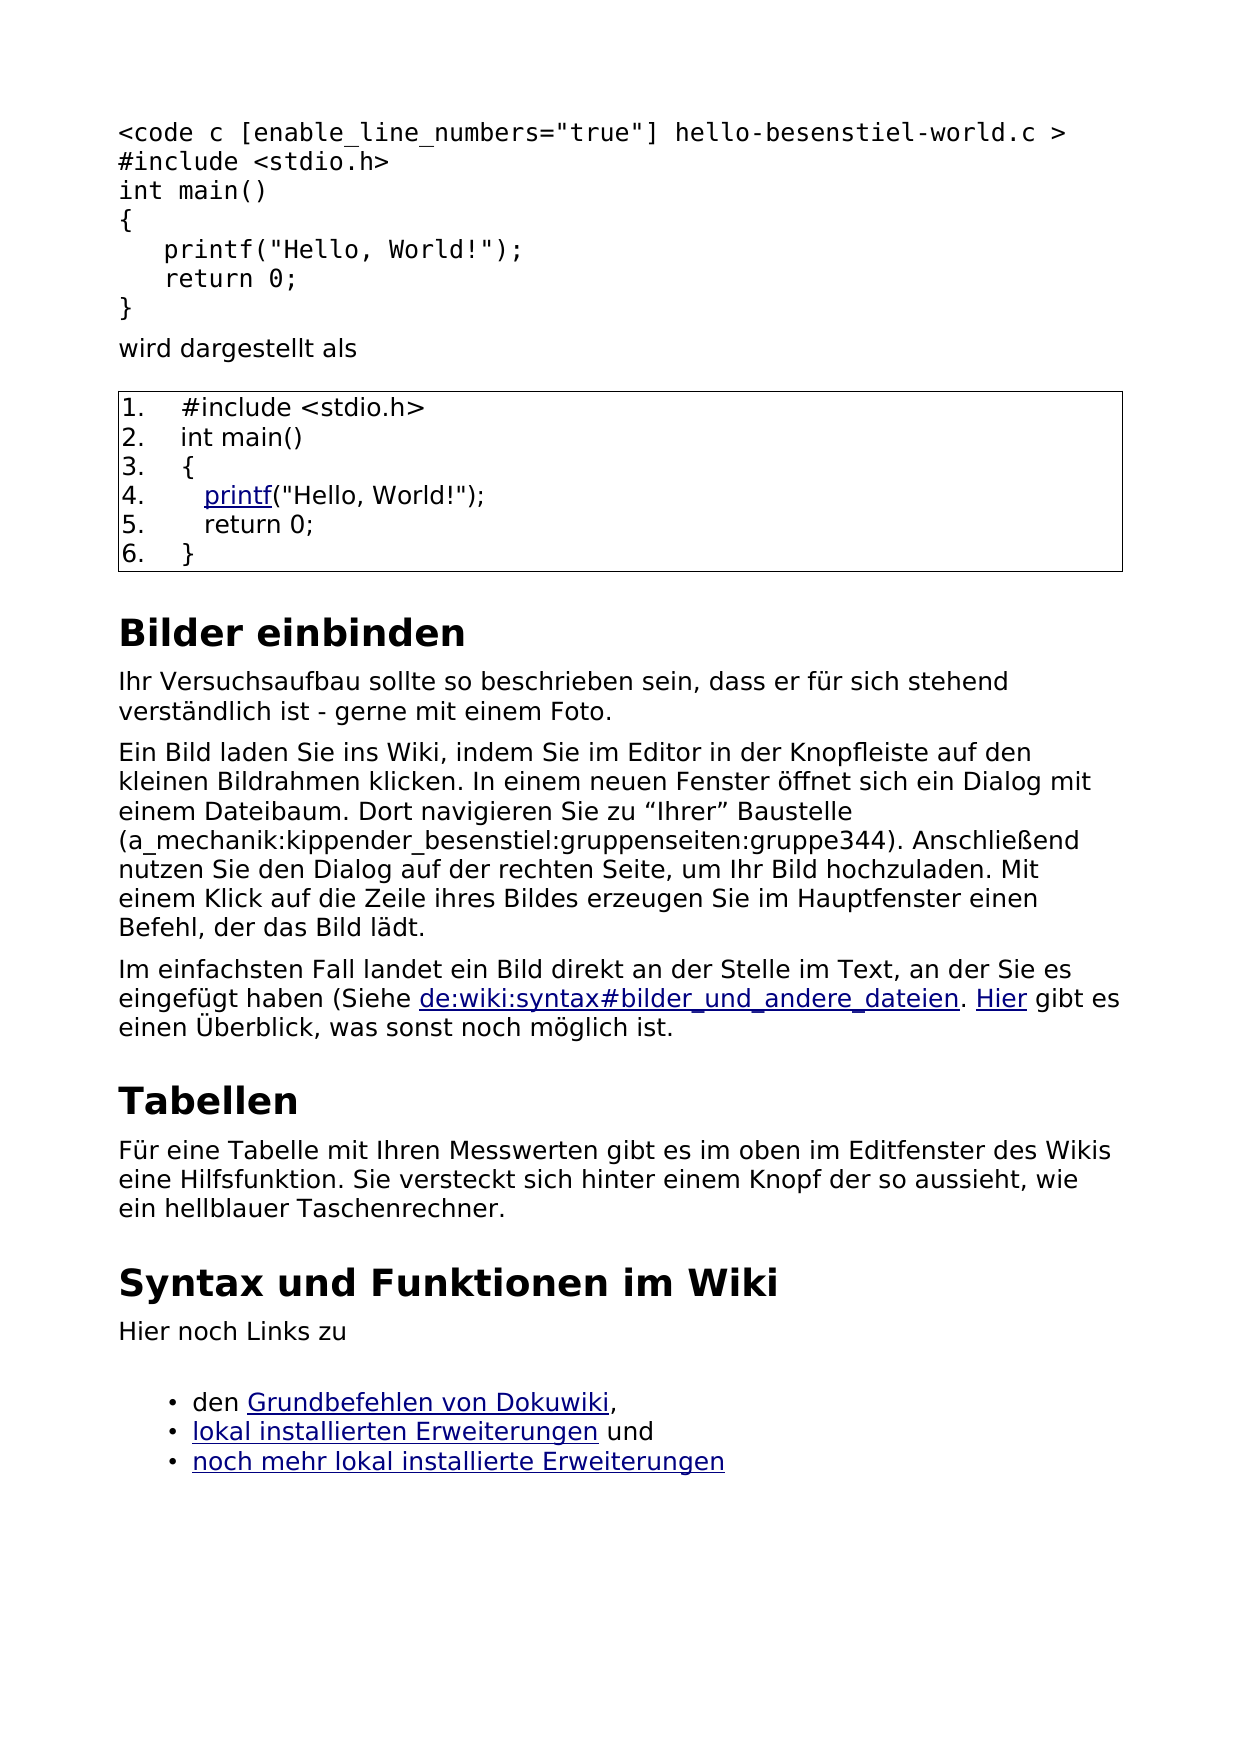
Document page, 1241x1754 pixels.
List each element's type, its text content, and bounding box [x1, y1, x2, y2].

subtitle Syntax und Funktionen im Wiki [118, 1261, 1122, 1305]
text Ihr Versuchsaufbau sollte so beschrieben sein, dass er für sich stehend verständlich ist - gerne mit einem Foto. [118, 667, 1122, 726]
text Hier noch Links zu [118, 1317, 1122, 1346]
list noch mehr lokal installierte Erweiterungen [177, 1447, 1122, 1476]
subtitle Tabellen [118, 1080, 1122, 1124]
subtitle Bilder einbinden [118, 611, 1122, 655]
table_header #include <stdio.h> int main() { printf("Hello, World!"); return 0; } [119, 392, 1122, 571]
list lokal installierten Erweiterungen und [177, 1418, 1122, 1447]
text wird dargestellt als [118, 334, 1122, 363]
text <code c [enable_line_numbers="true"] hello-besenstiel-world.c > #include <stdio.h> int main() { printf("Hello, World!"); return 0; } [118, 118, 1122, 322]
text Für eine Tabelle mit Ihren Messwerten gibt es im oben im Editfenster des Wikis eine Hilfsfunktion. Sie versteckt sich hinter einem Knopf der so aussieht, wie ein hellblauer Taschenrechner. [118, 1136, 1122, 1224]
text Ein Bild laden Sie ins Wiki, indem Sie im Editor in der Knopfleiste auf den kleinen Bildrahmen klicken. In einem neuen Fenster öffnet sich ein Dialog mit einem Dateibaum. Dort navigieren Sie zu “Ihrer” Baustelle (a_mechanik:kippender_besenstiel:gruppenseiten:gruppe344). Anschließend nutzen Sie den Dialog auf der rechten Seite, um Ihr Bild hochzuladen. Mit einem Klick auf die Zeile ihres Bildes erzeugen Sie im Hauptfenster einen Befehl, der das Bild lädt. [118, 738, 1122, 942]
list den Grundbefehlen von Dokuwiki, [177, 1388, 1122, 1418]
text Im einfachsten Fall landet ein Bild direkt an der Stelle im Text, an der Sie es eingefügt haben (Siehe de:wiki:syntax#bilder_und_andere_dateien. Hier gibt es einen Überblick, was sonst noch möglich ist. [118, 955, 1122, 1042]
